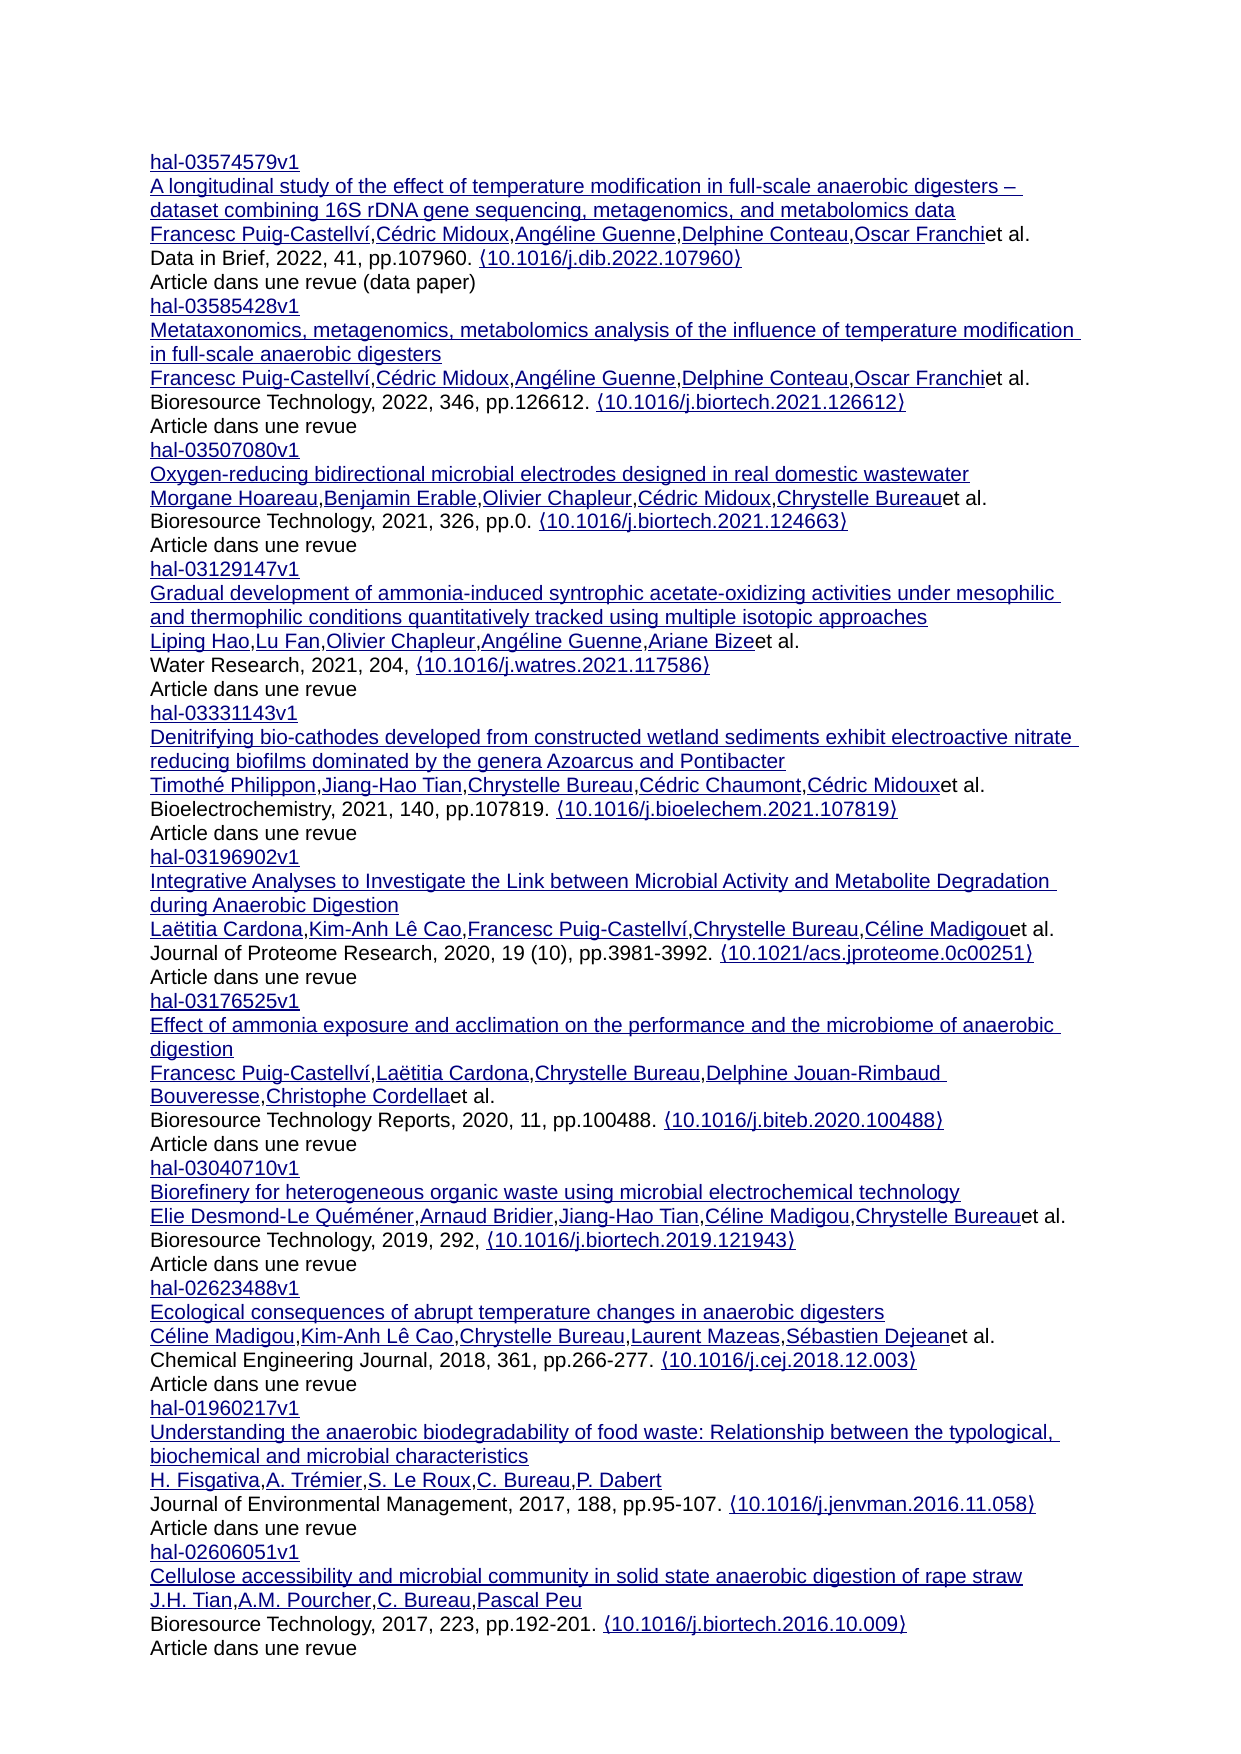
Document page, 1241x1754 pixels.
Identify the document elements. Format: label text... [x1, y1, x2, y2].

table_cell Oxygen-reducing bidirectional microbial electrodes designed in real domestic wastewater Morgane Hoareau,Benjamin Erable,Olivier Chapleur,Cédric Midoux,Chrystelle Bureauet al. Bioresource Technology, 2021, 326, pp.0. ⟨10.1016/j.biortech.2021.124663⟩ Article dans une revue hal-03129147v1 [150, 461, 1090, 581]
table_cell Gradual development of ammonia-induced syntrophic acetate-oxidizing activities under mesophilic and thermophilic conditions quantitatively tracked using multiple isotopic approaches Liping Hao,Lu Fan,Olivier Chapleur,Angéline Guenne,Ariane Bizeet al. Water Research, 2021, 204, ⟨10.1016/j.watres.2021.117586⟩ Article dans une revue hal-03331143v1 [150, 581, 1090, 725]
table_cell Biorefinery for heterogeneous organic waste using microbial electrochemical technology Elie Desmond-Le Quéméner,Arnaud Bridier,Jiang-Hao Tian,Céline Madigou,Chrystelle Bureauet al. Bioresource Technology, 2019, 292, ⟨10.1016/j.biortech.2019.121943⟩ Article dans une revue hal-02623488v1 [150, 1180, 1090, 1300]
table_cell Integrative Analyses to Investigate the Link between Microbial Activity and Metabolite Degradation during Anaerobic Digestion Laëtitia Cardona,Kim-Anh Lê Cao,Francesc Puig-Castellví,Chrystelle Bureau,Céline Madigouet al. Journal of Proteome Research, 2020, 19 (10), pp.3981-3992. ⟨10.1021/acs.jproteome.0c00251⟩ Article dans une revue hal-03176525v1 [150, 869, 1090, 1012]
table_cell hal-03574579v1 [150, 150, 1090, 174]
table_cell Metataxonomics, metagenomics, metabolomics analysis of the influence of temperature modification in full-scale anaerobic digesters Francesc Puig-Castellví,Cédric Midoux,Angéline Guenne,Delphine Conteau,Oscar Franchiet al. Bioresource Technology, 2022, 346, pp.126612. ⟨10.1016/j.biortech.2021.126612⟩ Article dans une revue hal-03507080v1 [150, 318, 1090, 461]
table_cell Denitrifying bio-cathodes developed from constructed wetland sediments exhibit electroactive nitrate reducing biofilms dominated by the genera Azoarcus and Pontibacter Timothé Philippon,Jiang-Hao Tian,Chrystelle Bureau,Cédric Chaumont,Cédric Midouxet al. Bioelectrochemistry, 2021, 140, pp.107819. ⟨10.1016/j.bioelechem.2021.107819⟩ Article dans une revue hal-03196902v1 [150, 725, 1090, 869]
table_cell Understanding the anaerobic biodegradability of food waste: Relationship between the typological, biochemical and microbial characteristics H. Fisgativa,A. Trémier,S. Le Roux,C. Bureau,P. Dabert Journal of Environmental Management, 2017, 188, pp.95-107. ⟨10.1016/j.jenvman.2016.11.058⟩ Article dans une revue hal-02606051v1 [150, 1420, 1090, 1563]
table_cell A longitudinal study of the effect of temperature modification in full-scale anaerobic digesters – dataset combining 16S rDNA gene sequencing, metagenomics, and metabolomics data Francesc Puig-Castellví,Cédric Midoux,Angéline Guenne,Delphine Conteau,Oscar Franchiet al. Data in Brief, 2022, 41, pp.107960. ⟨10.1016/j.dib.2022.107960⟩ Article dans une revue (data paper) hal-03585428v1 [150, 174, 1090, 318]
table_cell Ecological consequences of abrupt temperature changes in anaerobic digesters Céline Madigou,Kim-Anh Lê Cao,Chrystelle Bureau,Laurent Mazeas,Sébastien Dejeanet al. Chemical Engineering Journal, 2018, 361, pp.266-277. ⟨10.1016/j.cej.2018.12.003⟩ Article dans une revue hal-01960217v1 [150, 1300, 1090, 1420]
table_cell Cellulose accessibility and microbial community in solid state anaerobic digestion of rape straw J.H. Tian,A.M. Pourcher,C. Bureau,Pascal Peu Bioresource Technology, 2017, 223, pp.192-201. ⟨10.1016/j.biortech.2016.10.009⟩ Article dans une revue [150, 1564, 1090, 1659]
table_cell Effect of ammonia exposure and acclimation on the performance and the microbiome of anaerobic digestion Francesc Puig-Castellví,Laëtitia Cardona,Chrystelle Bureau,Delphine Jouan-Rimbaud Bouveresse,Christophe Cordellaet al. Bioresource Technology Reports, 2020, 11, pp.100488. ⟨10.1016/j.biteb.2020.100488⟩ Article dans une revue hal-03040710v1 [150, 1013, 1090, 1180]
